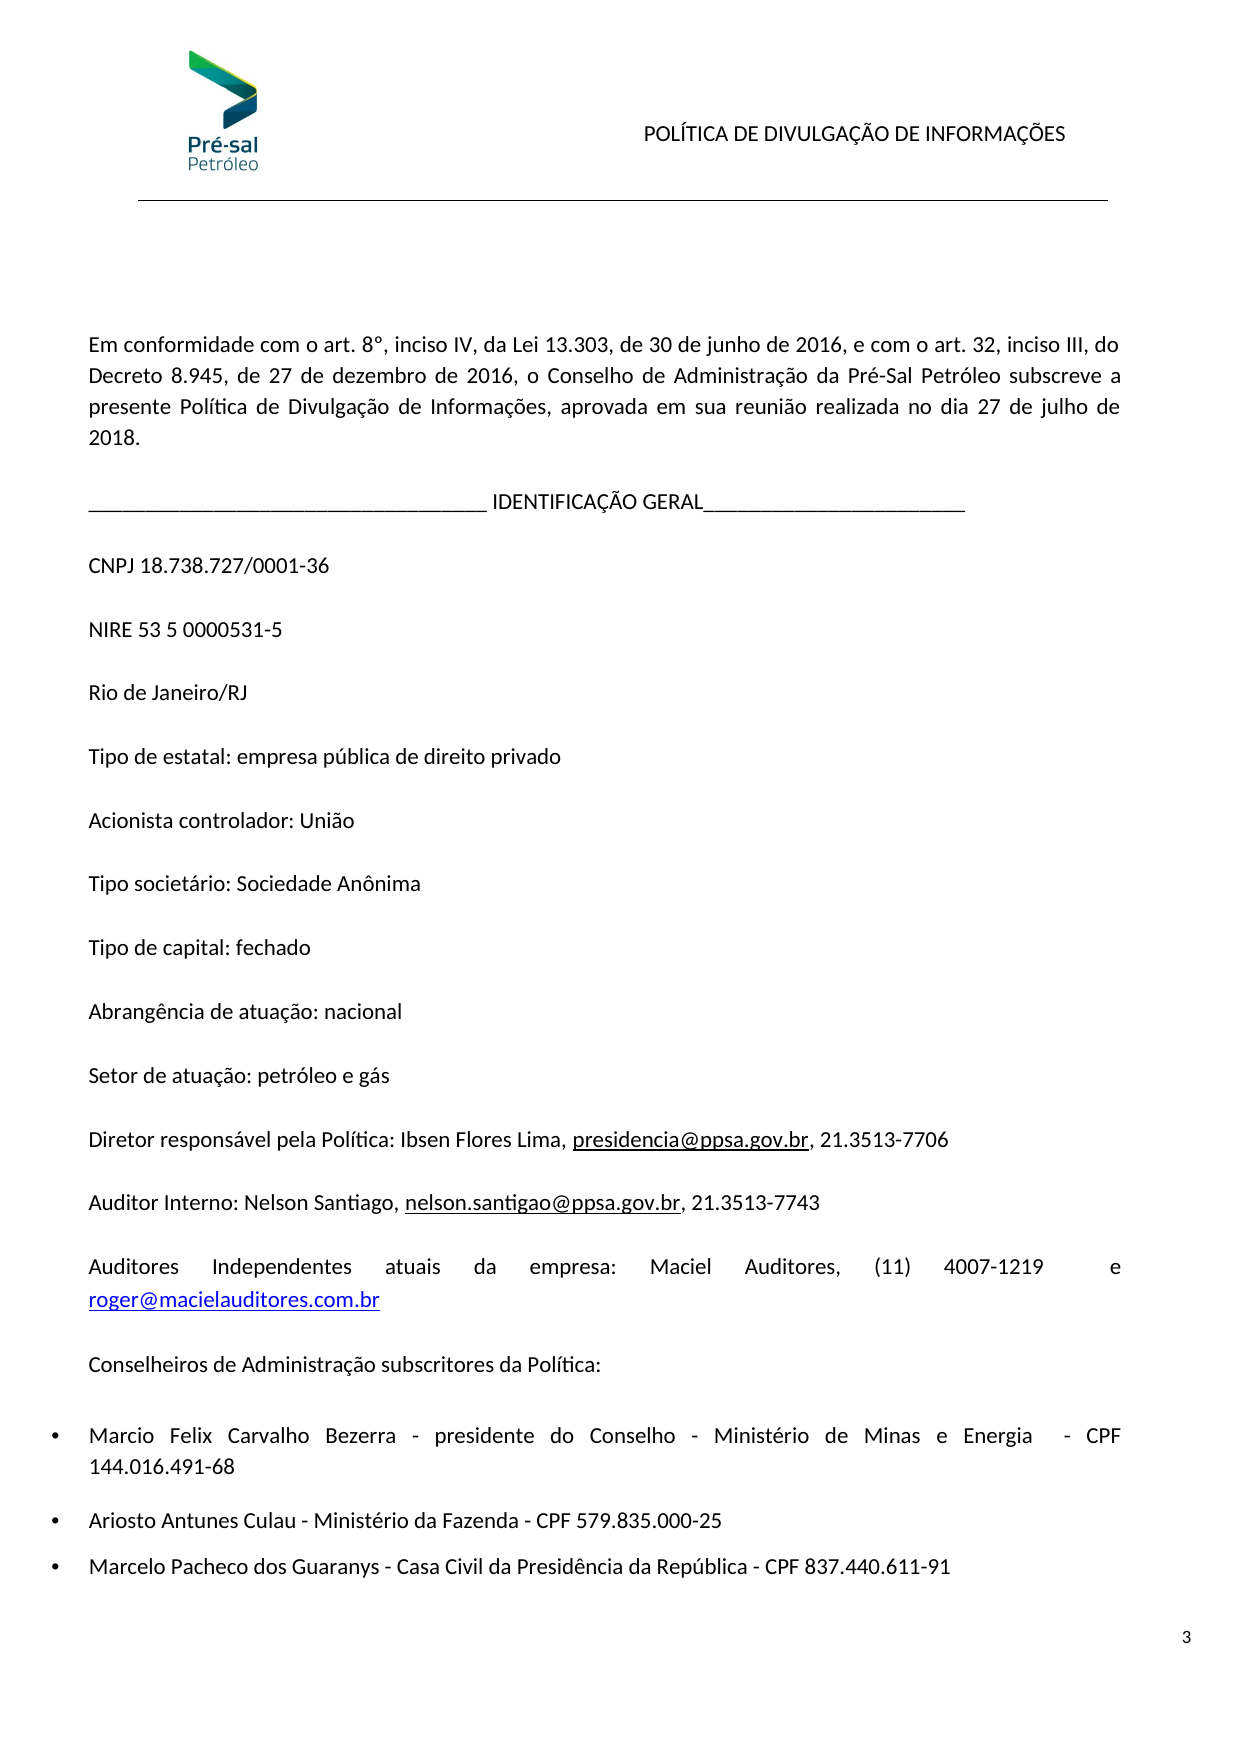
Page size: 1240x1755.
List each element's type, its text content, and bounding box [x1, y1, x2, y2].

text Abrangência de atuação: nacional [88, 997, 1123, 1025]
text Diretor responsável pela Política: Ibsen Flores Lima, presidencia@ppsa.gov.br, 21.3513-7706 [88, 1125, 1123, 1153]
text Em conformidade com o art. 8º, inciso IV, da Lei 13.303, de 30 de junho de 2016, e com o art. 32, inciso III, do Decreto 8.945, de 27 de dezembro de 2016, o Conselho de Administração da Pré-Sal Petróleo subscreve a presente Política de Divulgação de Informações, aprovada em sua reunião realizada no dia 27 de julho de 2018. [88, 330, 1123, 451]
text NIRE 53 5 0000531-5 [88, 615, 1123, 643]
text Auditor Interno: Nelson Santiago, nelson.santigao@ppsa.gov.br, 21.3513-7743 [88, 1188, 1123, 1216]
text Conselheiros de Administração subscritores da Política: [88, 1350, 1123, 1378]
text Setor de atuação: petróleo e gás [88, 1061, 1123, 1089]
text Tipo societário: Sociedade Anônima [88, 869, 1123, 897]
text CNPJ 18.738.727/0001-36 [88, 551, 1123, 579]
list Marcio Felix Carvalho Bezerra - presidente do Conselho - Ministério de Minas e Energia - CPF 144.016.491-68 [51, 1421, 1123, 1480]
list Ariosto Antunes Culau - Ministério da Fazenda - CPF 579.835.000-25 [51, 1506, 1123, 1534]
text Tipo de estatal: empresa pública de direito privado [88, 742, 1123, 770]
text Auditores Independentes atuais da empresa: Maciel Auditores, (11) 4007-1219 e roger@macielauditores.com.br [88, 1252, 1123, 1314]
text Rio de Janeiro/RJ [88, 678, 1123, 706]
text Tipo de capital: fechado [88, 933, 1123, 961]
list Marcelo Pacheco dos Guaranys - Casa Civil da Presidência da República - CPF 837.440.611-91 [51, 1552, 1123, 1580]
text Acionista controlador: União [88, 806, 1123, 834]
text ___________________________________ IDENTIFICAÇÃO GERAL_______________________ [88, 487, 1123, 515]
